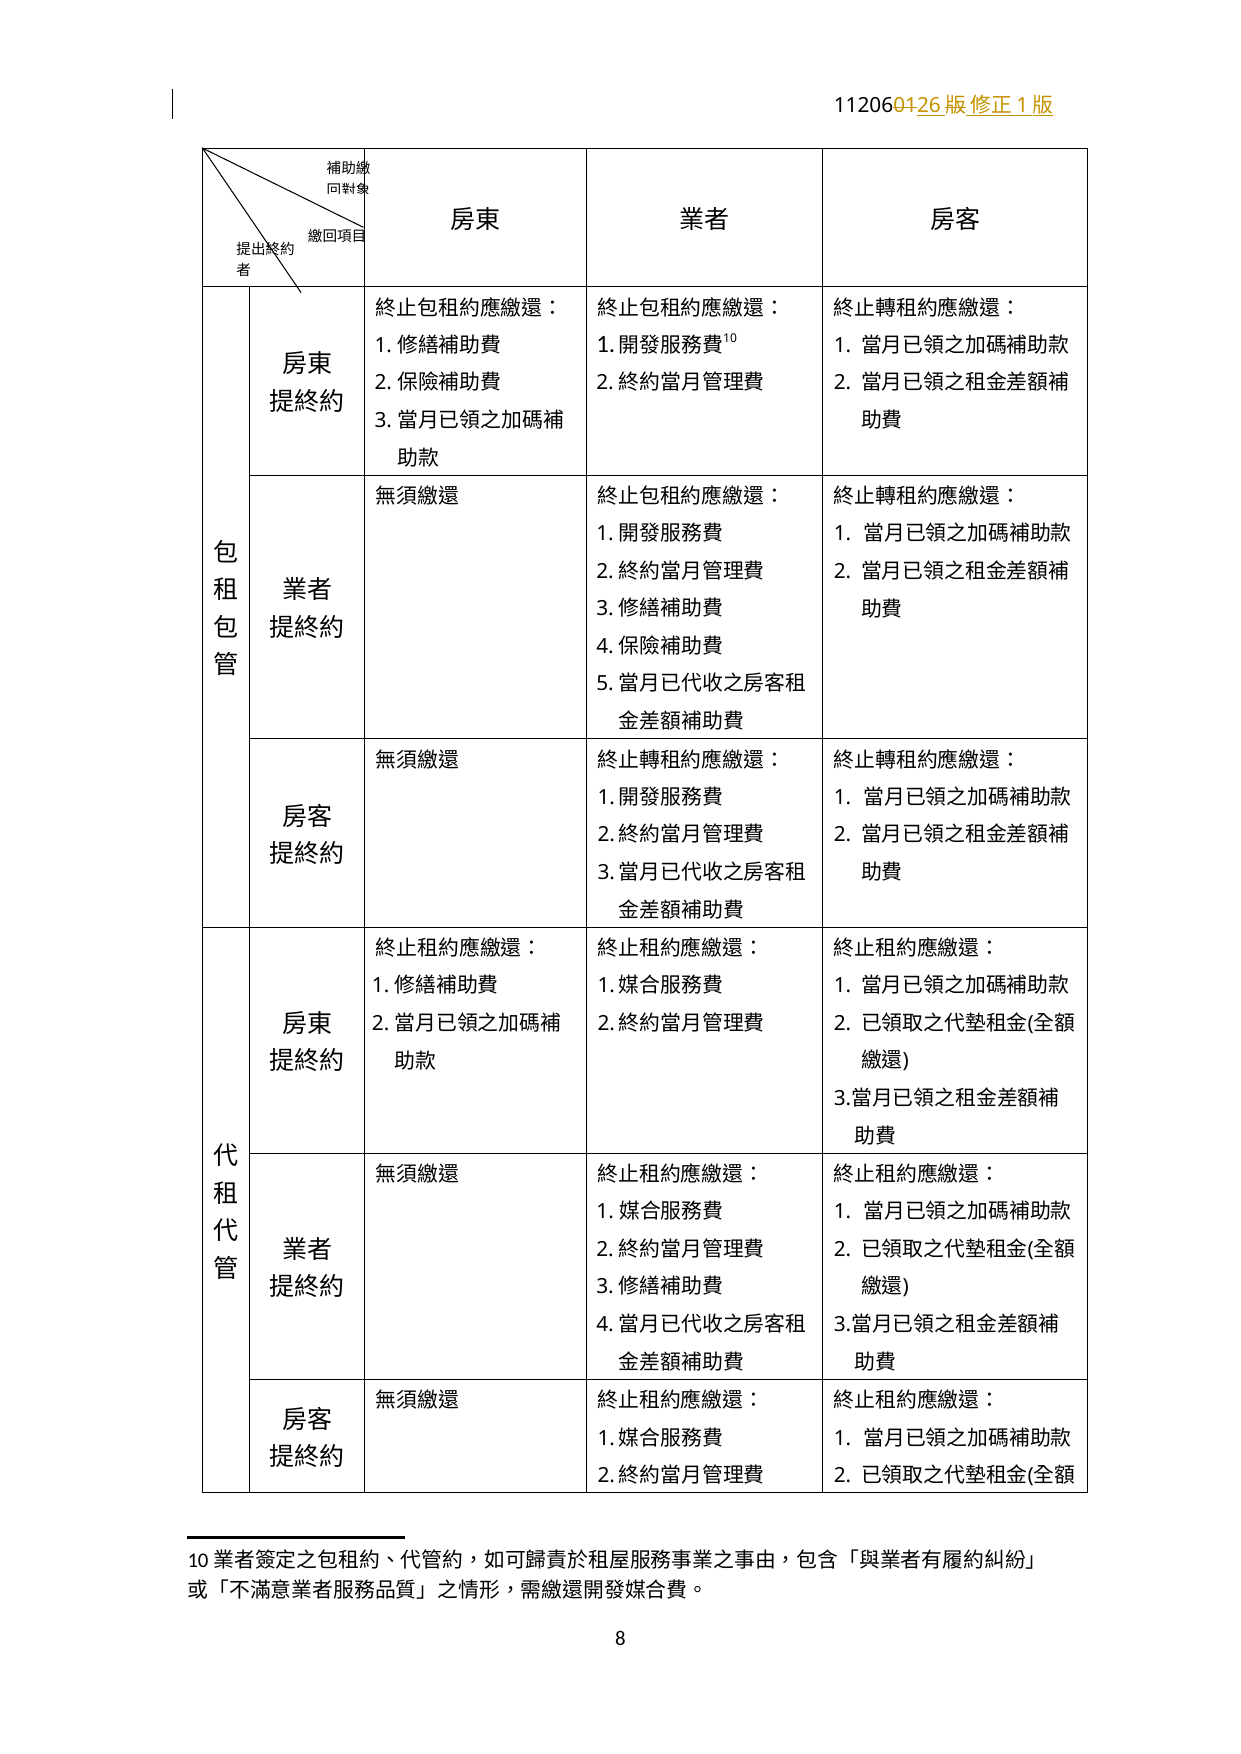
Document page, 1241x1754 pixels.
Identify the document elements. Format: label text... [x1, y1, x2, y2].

table_cell 終止租約應繳還： 媒合服務費 終約當月管理費 [587, 928, 822, 1153]
table_cell 房東 提終約 [250, 287, 364, 474]
table_cell 房客 提終約 [250, 739, 364, 927]
table_header [208, 149, 364, 226]
table_cell 終止租約應繳還： 媒合服務費 終約當月管理費 修繕補助費 當月已代收之房客租金差額補助費 [587, 1154, 822, 1379]
table_cell 終止租約應繳還： 修繕補助費 當月已領之加碼補助款 [365, 928, 586, 1153]
table_cell 無須繳還 [365, 739, 586, 927]
table_cell 包租包管 [203, 287, 249, 927]
table_cell 無須繳還 [365, 1380, 586, 1492]
table_cell 代租代管 [203, 928, 249, 1492]
table_cell 無須繳還 [365, 476, 586, 738]
table_cell 無須繳還 [365, 1154, 586, 1379]
table_header [203, 152, 295, 286]
table_cell 終止轉租約應繳還： 當月已領之加碼補助款 當月已領之租金差額補助費 [823, 287, 1087, 474]
table_header [206, 151, 364, 286]
table_cell 終止轉租約應繳還： 當月已領之加碼補助款 當月已領之租金差額補助費 [823, 476, 1087, 738]
table_header 業者 [587, 149, 822, 286]
table_cell 房客 提終約 [250, 1380, 364, 1492]
table_cell 終止租約應繳還： 當月已領之加碼補助款 已領取之代墊租金(全額繳還) 3.當月已領之租金差額補助費 [823, 928, 1087, 1153]
table_cell 終止租約應繳還： 媒合服務費 終約當月管理費 當月已代收之房客租金差額補助費 [587, 1380, 822, 1492]
table_cell 終止轉租約應繳還： 開發服務費 終約當月管理費 當月已代收之房客租金差額補助費 [587, 739, 822, 927]
table_cell 終止轉租約應繳還： 當月已領之加碼補助款 當月已領之租金差額補助費 [823, 739, 1087, 927]
table_cell 終止包租約應繳還： 修繕補助費 保險補助費 當月已領之加碼補助款 [365, 287, 586, 474]
table_cell 業者 提終約 [250, 1154, 364, 1379]
table_cell 終止包租約應繳還： 開發服務費 終約當月管理費 修繕補助費 保險補助費 當月已代收之房客租金差額補助費 [587, 476, 822, 738]
table_cell 業者 提終約 [250, 476, 364, 738]
table_cell 終止租約應繳還： 當月已領之加碼補助款 已領取之代墊租金(全額繳還) 當月已領之租金差額補助費 [823, 1380, 1087, 1492]
table_cell 房東 提終約 [250, 928, 364, 1153]
table_header 房東 [365, 149, 586, 286]
table_header 房客 [823, 149, 1087, 286]
table_cell 終止包租約應繳還： 開發服務費 終約當月管理費 [587, 287, 822, 474]
table_cell 終止租約應繳還： 當月已領之加碼補助款 已領取之代墊租金(全額繳還) 3.當月已領之租金差額補助費 [823, 1154, 1087, 1379]
